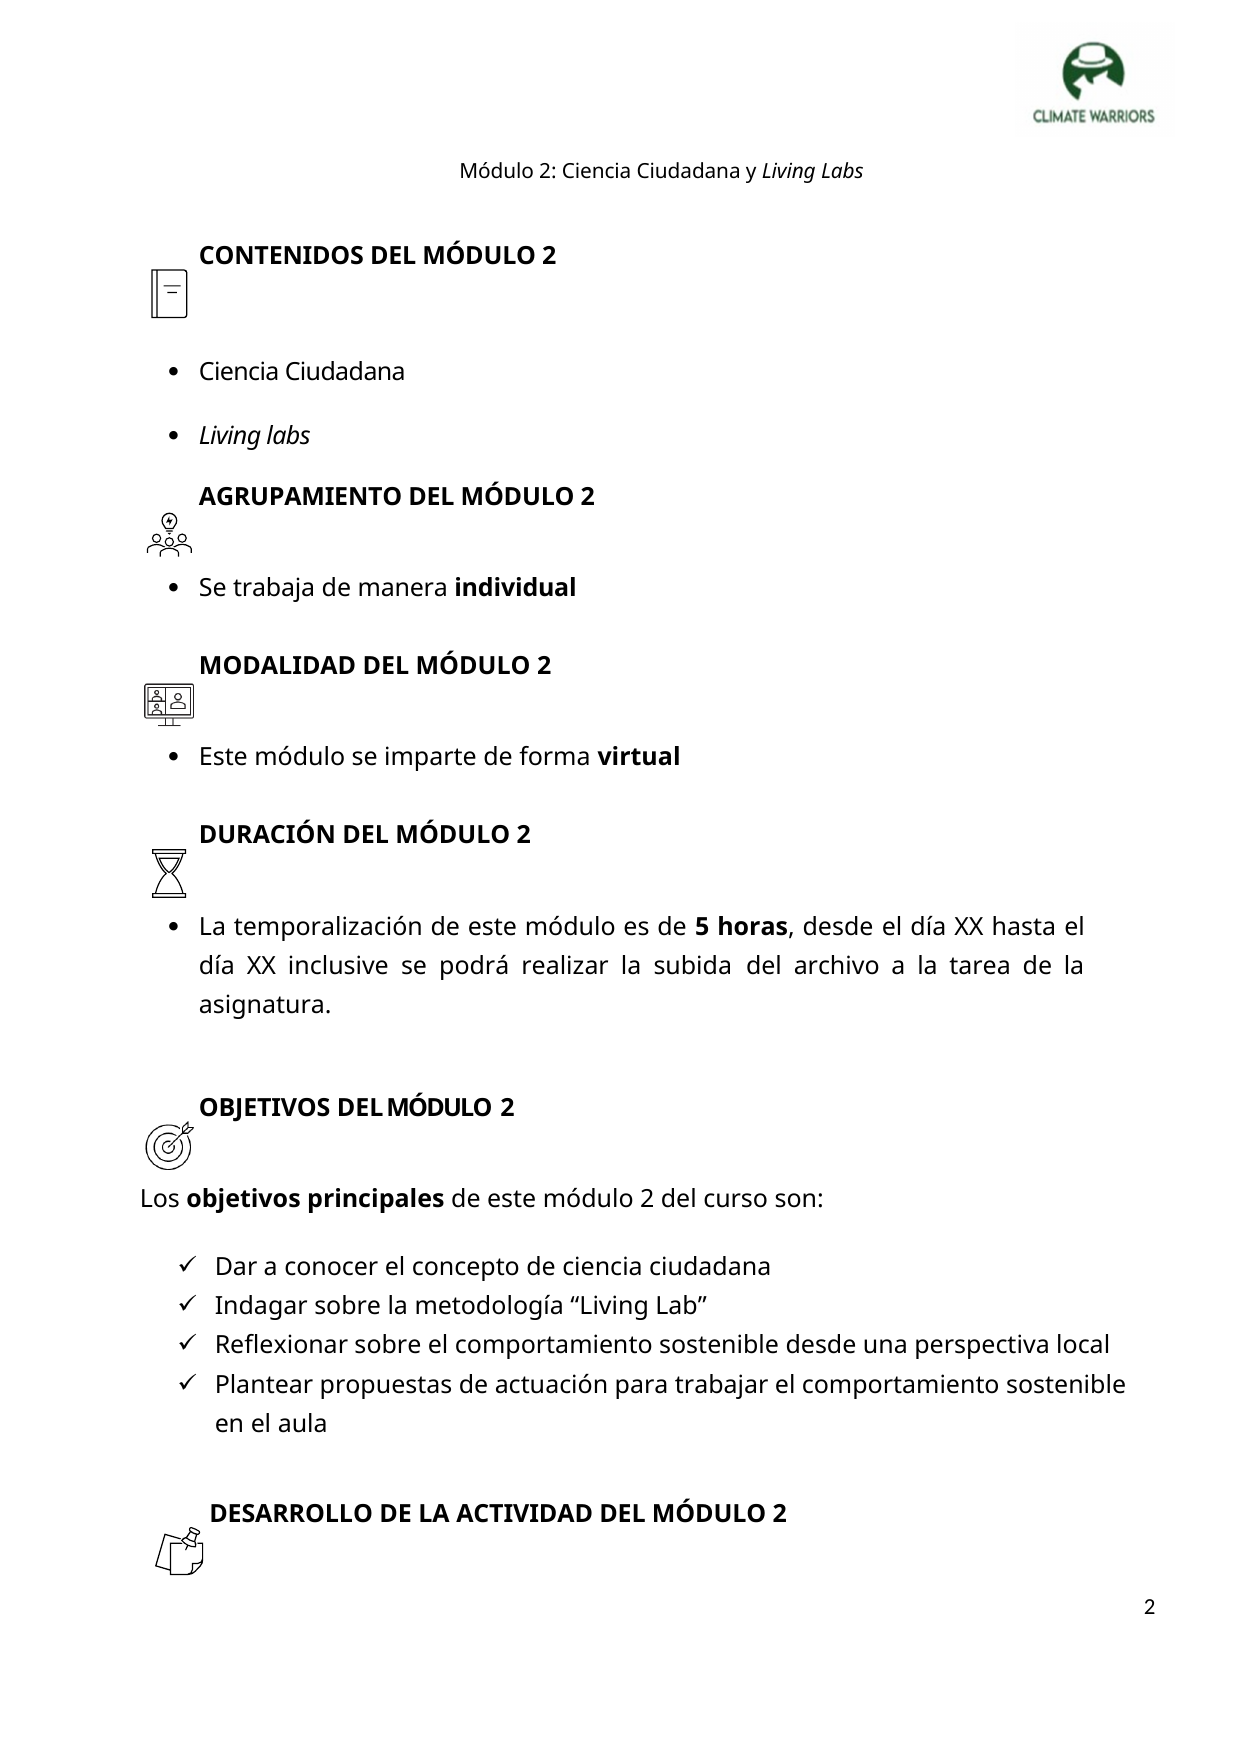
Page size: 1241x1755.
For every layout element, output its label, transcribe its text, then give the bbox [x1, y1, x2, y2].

text CONTENIDOS DEL MÓDULO 2 [139, 237, 1084, 323]
text MODALIDAD DEL MÓDULO 2 [139, 648, 1084, 734]
text Los objetivos principales de este módulo 2 del curso son: [139, 1181, 1084, 1215]
list Dar a conocer el concepto de ciencia ciudadana [177, 1249, 1155, 1283]
list Ciencia Ciudadana [169, 353, 1084, 387]
text DURACIÓN DEL MÓDULO 2 [139, 817, 1084, 903]
list Reflexionar sobre el comportamiento sostenible desde una perspectiva local [177, 1327, 1155, 1361]
list Este módulo se imparte de forma virtual [169, 739, 1084, 773]
text DESARROLLO DE LA ACTIVIDAD DEL MÓDULO 2 [150, 1495, 1084, 1581]
list Plantear propuestas de actuación para trabajar el comportamiento sostenible en el aula [177, 1366, 1155, 1439]
text AGRUPAMIENTO DEL MÓDULO 2 [139, 479, 1084, 564]
text OBJETIVOS DEL MÓDULO 2 [139, 1090, 1084, 1176]
list La temporalización de este módulo es de 5 horas, desde el día XX hasta el día XX inclusive se podrá realizar la subida del archivo a la tarea de la asignatura. [169, 908, 1084, 1021]
list Se trabaja de manera individual [169, 569, 1084, 604]
list Indagar sobre la metodología “Living Lab” [177, 1288, 1155, 1322]
list Living labs [169, 418, 1084, 452]
